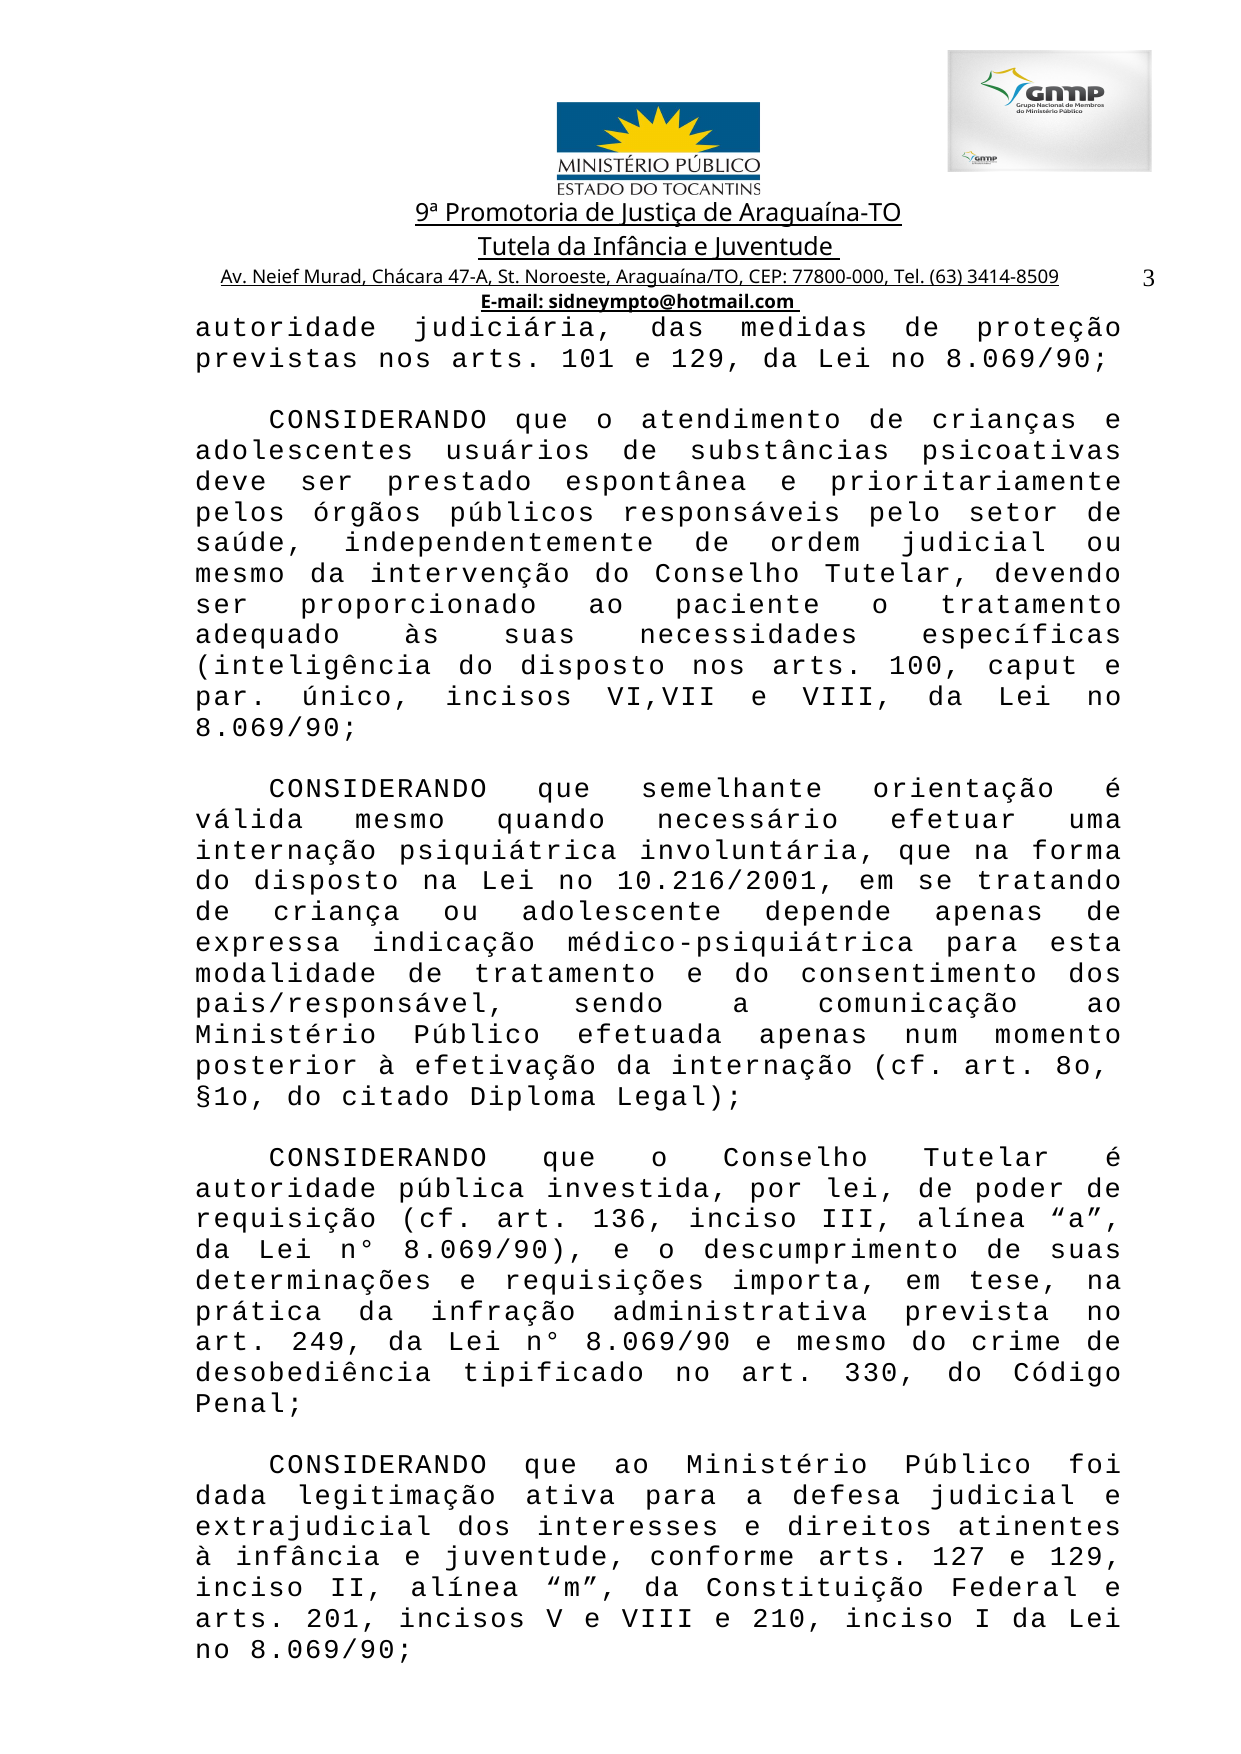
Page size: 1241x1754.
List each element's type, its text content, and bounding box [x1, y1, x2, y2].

picture [947, 50, 1152, 172]
text §1o, do citado Diploma Legal); [195, 1082, 1122, 1113]
text CONSIDERANDO que semelhante orientação é válida mesmo quando necessário efetuar uma internação psiquiátrica involuntária, que na forma do disposto na Lei no 10.216/2001, em se tratando de criança ou adolescente depende apenas de expressa indicação médico-psiquiátrica para esta modalidade de tratamento e do consentimento dos pais/responsável, sendo a comunicação ao Ministério Público efetuada apenas num momento posterior à efetivação da internação (cf. art. 8o, [195, 775, 1122, 1082]
text CONSIDERANDO que o Conselho Tutelar é autoridade pública investida, por lei, de poder de requisição (cf. art. 136, inciso III, alínea “a”, da Lei n° 8.069/90), e o descumprimento de suas determinações e requisições importa, em tese, na prática da infração administrativa prevista no art. 249, da Lei n° 8.069/90 e mesmo do crime de desobediência tipificado no art. 330, do Código Penal; [195, 1144, 1122, 1420]
text CONSIDERANDO que ao Ministério Público foi dada legitimação ativa para a defesa judicial e extrajudicial dos interesses e direitos atinentes à infância e juventude, conforme arts. 127 e 129, inciso II, alínea “m”, da Constituição Federal e arts. 201, incisos V e VIII e 210, inciso I da Lei no 8.069/90; [195, 1451, 1122, 1666]
text autoridade judiciária, das medidas de proteção previstas nos arts. 101 e 129, da Lei no 8.069/90; [195, 314, 1122, 376]
picture [556, 102, 761, 195]
text CONSIDERANDO que o atendimento de crianças e adolescentes usuários de substâncias psicoativas deve ser prestado espontânea e prioritariamente pelos órgãos públicos responsáveis pelo setor de saúde, independentemente de ordem judicial ou mesmo da intervenção do Conselho Tutelar, devendo ser proporcionado ao paciente o tratamento adequado às suas necessidades específicas (inteligência do disposto nos arts. 100, caput e par. único, incisos VI,VII e VIII, da Lei no 8.069/90; [195, 406, 1122, 744]
